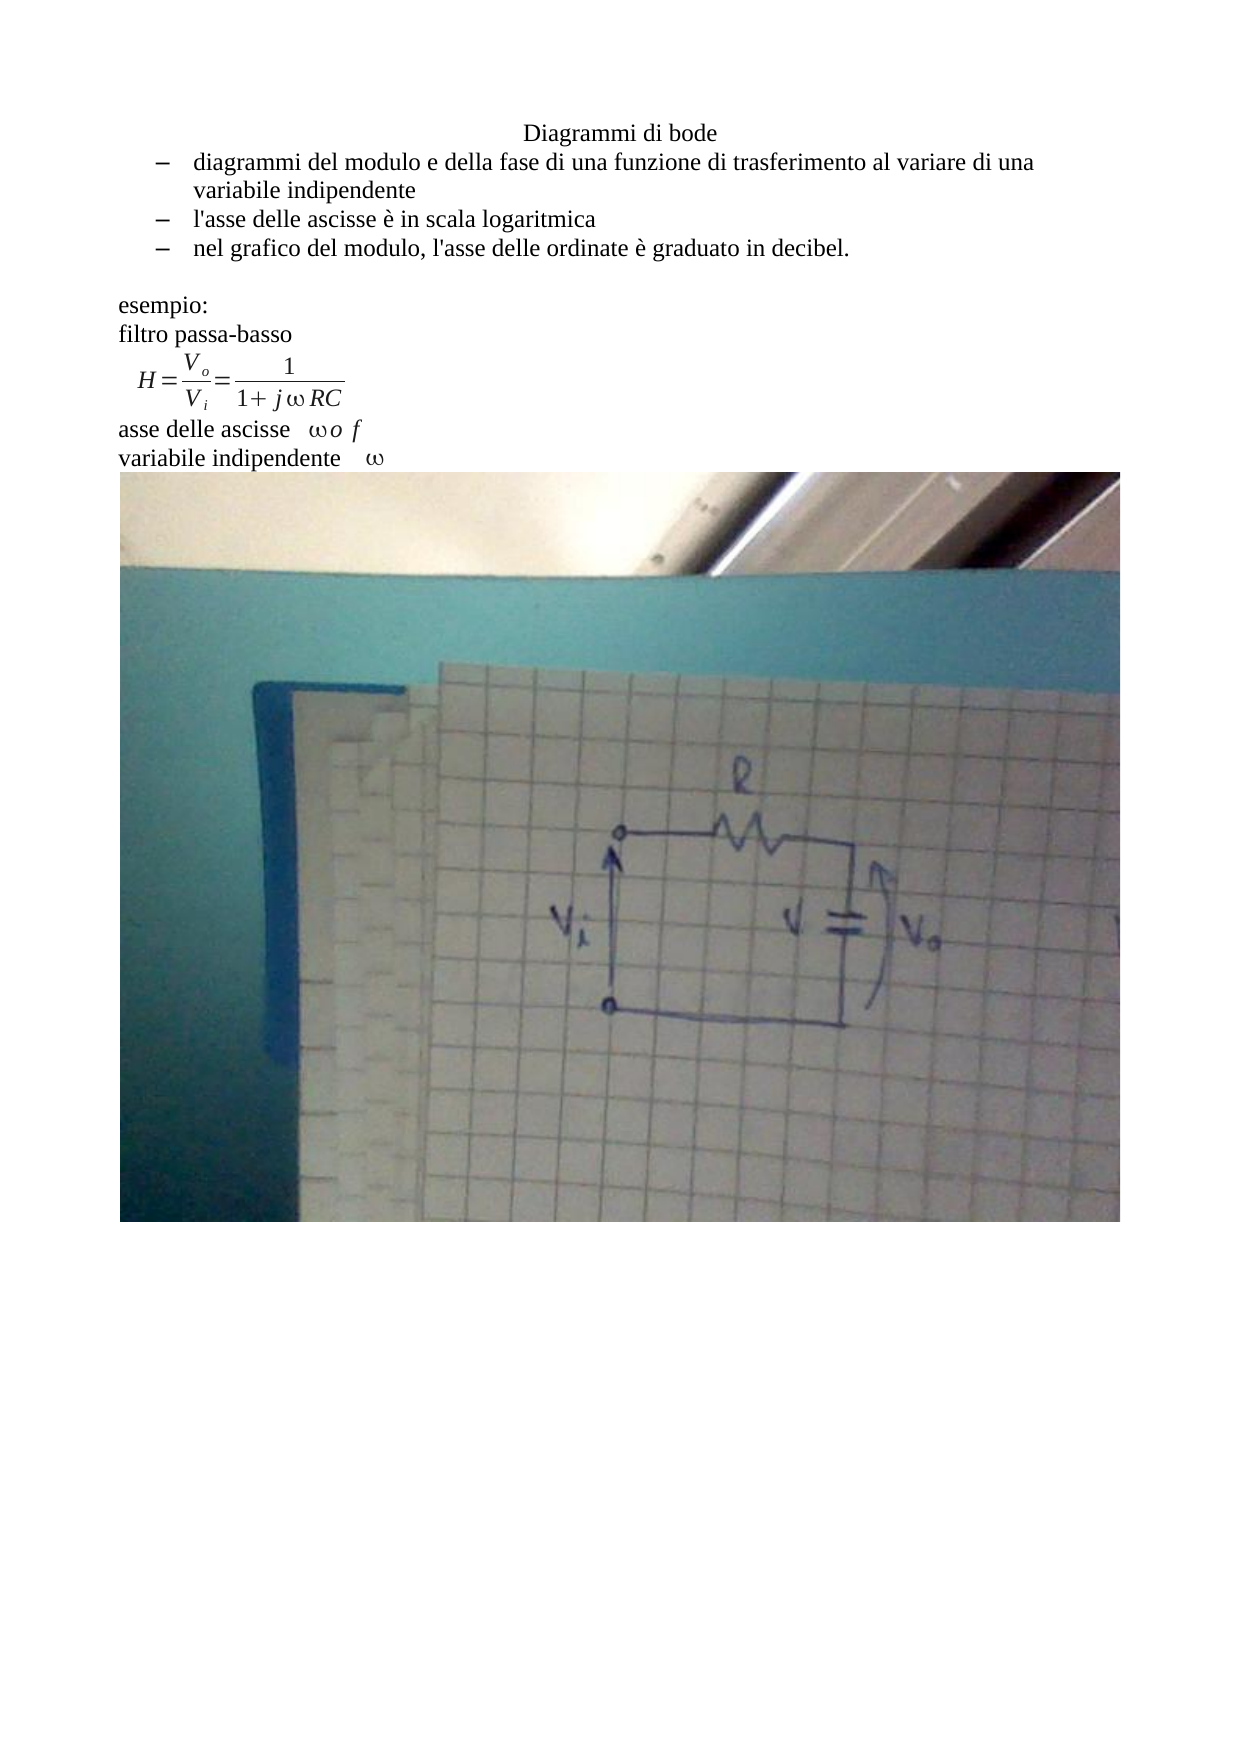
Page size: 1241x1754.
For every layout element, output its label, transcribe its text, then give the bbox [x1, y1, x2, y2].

text variabile indipendente [118, 443, 1122, 472]
picture [120, 472, 1121, 1222]
text esempio: [118, 291, 1122, 319]
text filtro passa-basso [118, 319, 1122, 348]
list nel grafico del modulo, l'asse delle ordinate è graduato in decibel. [156, 233, 1122, 262]
text Diagrammi di bode [118, 118, 1122, 147]
list l'asse delle ascisse è in scala logaritmica [156, 204, 1122, 233]
text asse delle ascisse [118, 414, 1122, 443]
list diagrammi del modulo e della fase di una funzione di trasferimento al variare di una variabile indipendente [156, 147, 1122, 204]
